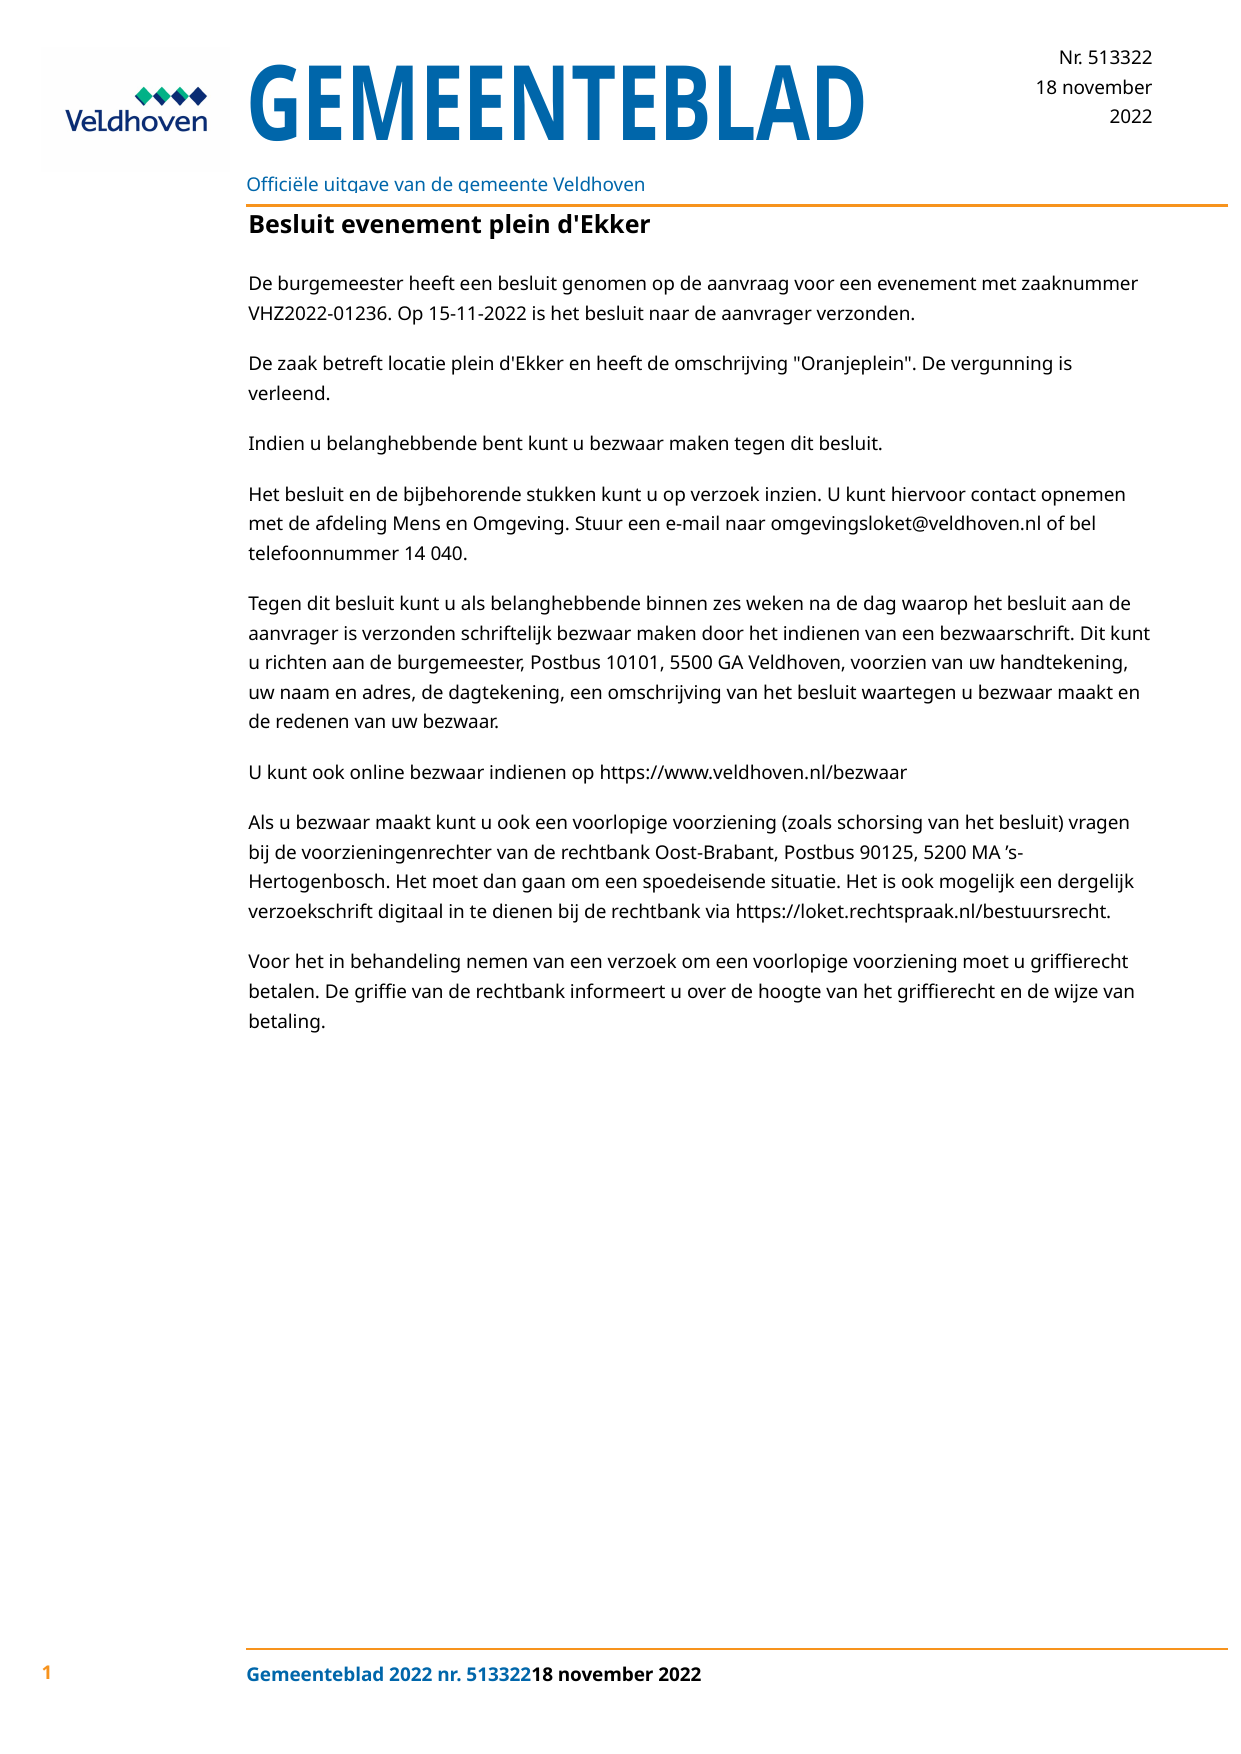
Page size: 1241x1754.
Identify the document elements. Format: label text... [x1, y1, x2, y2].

text Voor het in behandeling nemen van een verzoek om een voorlopige voorziening moet u griffierecht betalen. De griffie van de rechtbank informeert u over de hoogte van het griffierecht en de wijze van betaling. [248, 949, 1152, 1033]
text De zaak betreft locatie plein d'Ekker en heeft de omschrijving "Oranjeplein". De vergunning is verleend. [248, 350, 1152, 406]
text U kunt ook online bezwaar indienen op https://www.veldhoven.nl/bezwaar [248, 759, 1152, 785]
text Het besluit en de bijbehorende stukken kunt u op verzoek inzien. U kunt hiervoor contact opnemen met de afdeling Mens en Omgeving. Stuur een e-mail naar omgevingsloket@veldhoven.nl of bel telefoonnummer 14 040. [248, 481, 1152, 566]
text Als u bezwaar maakt kunt u ook een voorlopige voorziening (zoals schorsing van het besluit) vragen bij de voorzieningenrechter van de rechtbank Oost-Brabant, Postbus 90125, 5200 MA ’s-Hertogenbosch. Het moet dan gaan om een spoedeisende situatie. Het is ook mogelijk een dergelijk verzoekschrift digitaal in te dienen bij de rechtbank via https://loket.rechtspraak.nl/bestuursrecht. [248, 809, 1152, 924]
text De burgemeester heeft een besluit genomen op de aanvraag voor een evenement met zaaknummer VHZ2022-01236. Op 15-11-2022 is het besluit naar de aanvrager verzonden. [248, 270, 1152, 326]
text Indien u belanghebbende bent kunt u bezwaar maken tegen dit besluit. [248, 430, 1152, 456]
picture [41, 47, 231, 172]
text Tegen dit besluit kunt u als belanghebbende binnen zes weken na de dag waarop het besluit aan de aanvrager is verzonden schriftelijk bezwaar maken door het indienen van een bezwaarschrift. Dit kunt u richten aan de burgemeester, Postbus 10101, 5500 GA Veldhoven, voorzien van uw handtekening, uw naam en adres, de dagtekening, een omschrijving van het besluit waartegen u bezwaar maakt en de redenen van uw bezwaar. [248, 590, 1152, 734]
text Besluit evenement plein d'Ekker [248, 207, 1152, 241]
